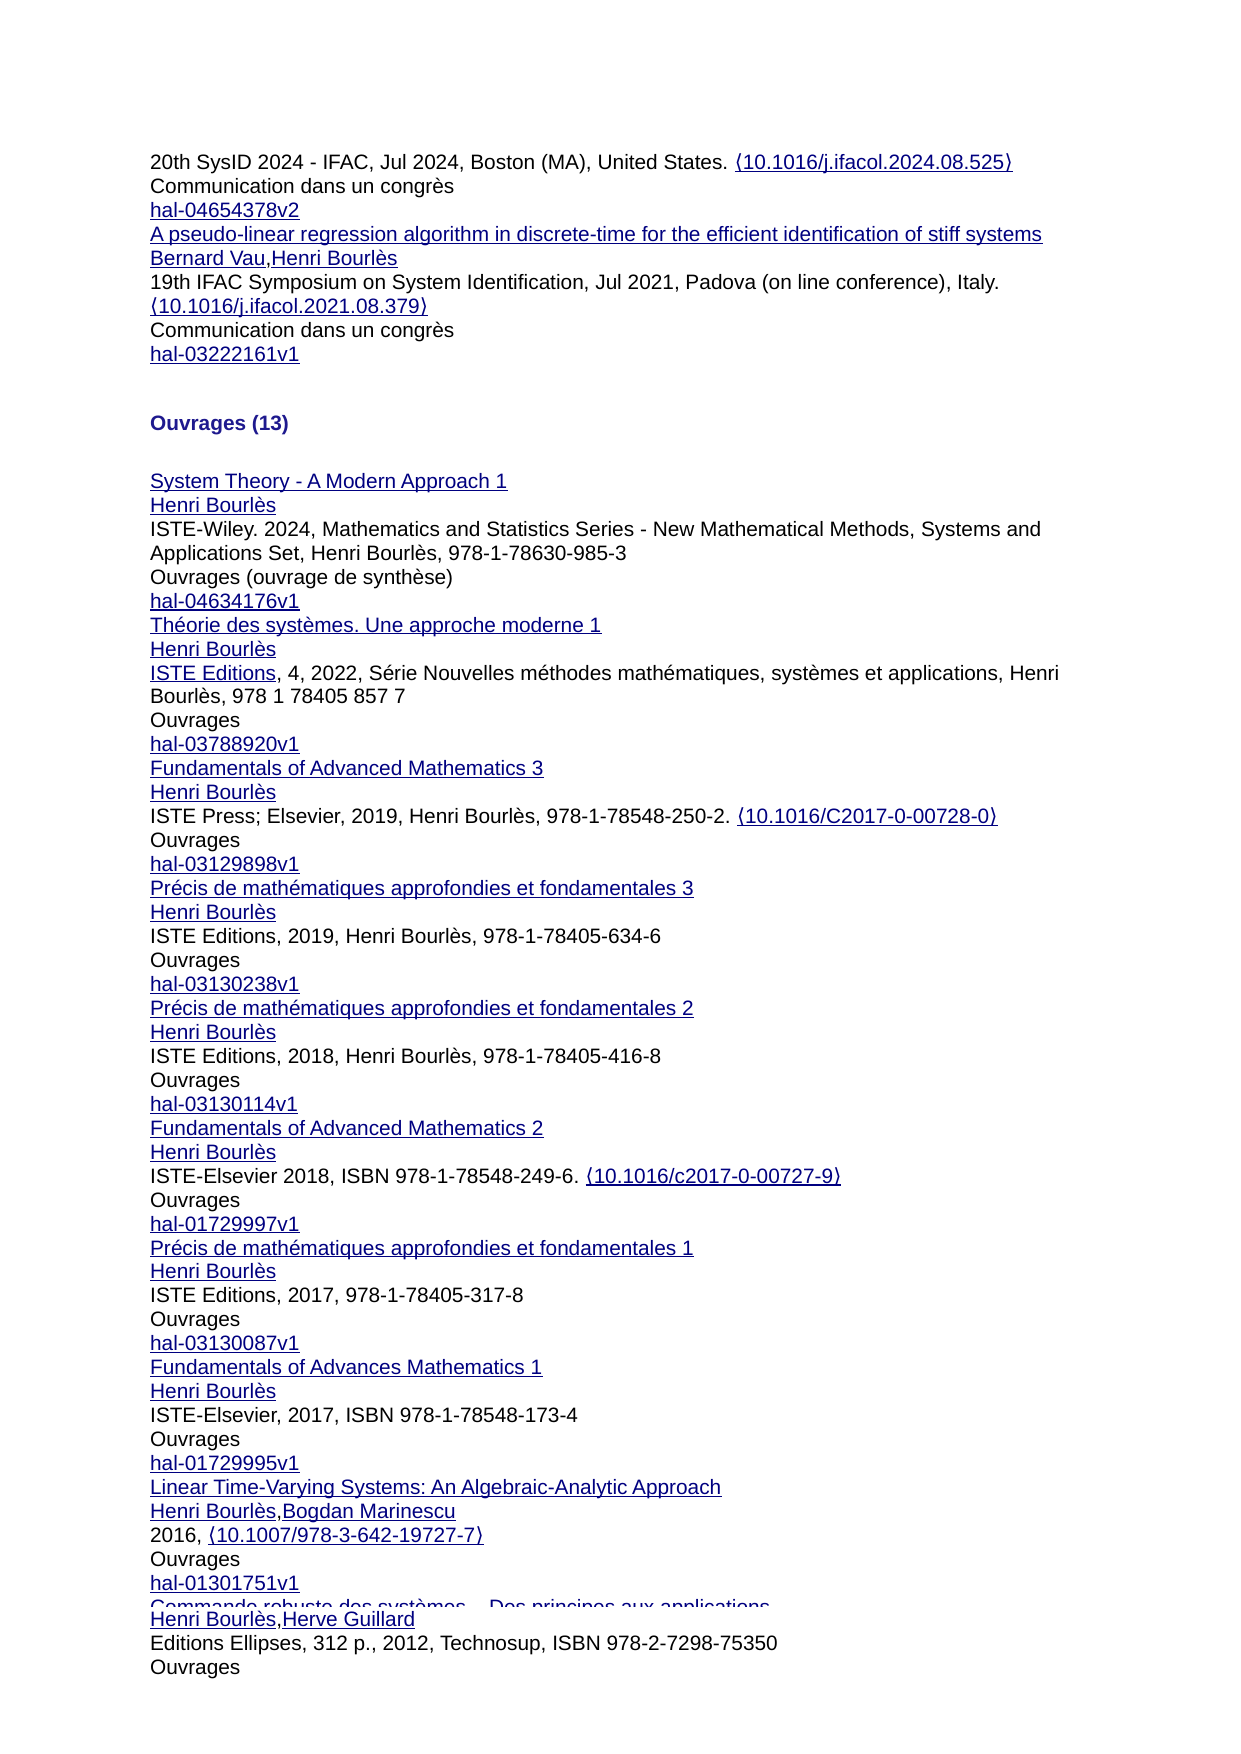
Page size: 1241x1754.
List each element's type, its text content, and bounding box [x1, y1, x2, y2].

table_cell Fundamentals of Advanced Mathematics 3 Henri Bourlès ISTE Press; Elsevier, 2019, Henri Bourlès, 978-1-78548-250-2. ⟨10.1016/C2017-0-00728-0⟩ Ouvrages hal-03129898v1 [150, 756, 1090, 876]
table_header System Theory - A Modern Approach 1 Henri Bourlès ISTE-Wiley. 2024, Mathematics and Statistics Series - New Mathematical Methods, Systems and Applications Set, Henri Bourlès, 978-1-78630-985-3 Ouvrages (ouvrage de synthèse) hal-04634176v1 [150, 469, 1090, 612]
subtitle Ouvrages (13) [150, 410, 1090, 434]
table_cell Fundamentals of Advances Mathematics 1 Henri Bourlès ISTE-Elsevier, 2017, ISBN 978-1-78548-173-4 Ouvrages hal-01729995v1 [150, 1355, 1090, 1475]
table_cell Précis de mathématiques approfondies et fondamentales 3 Henri Bourlès ISTE Editions, 2019, Henri Bourlès, 978-1-78405-634-6 Ouvrages hal-03130238v1 [150, 876, 1090, 996]
table_cell A pseudo-linear regression algorithm in discrete-time for the efficient identification of stiff systems Bernard Vau,Henri Bourlès 19th IFAC Symposium on System Identification, Jul 2021, Padova (on line conference), Italy. ⟨10.1016/j.ifacol.2021.08.379⟩ Communication dans un congrès hal-03222161v1 [150, 222, 1090, 366]
table_cell Fundamentals of Advanced Mathematics 2 Henri Bourlès ISTE-Elsevier 2018, ISBN 978-1-78548-249-6. ⟨10.1016/c2017-0-00727-9⟩ Ouvrages hal-01729997v1 [150, 1116, 1090, 1235]
table_cell Théorie des systèmes. Une approche moderne 1 Henri Bourlès ISTE Editions, 4, 2022, Série Nouvelles méthodes mathématiques, systèmes et applications, Henri Bourlès, 978 1 78405 857 7 Ouvrages hal-03788920v1 [150, 613, 1090, 756]
table_header 20th SysID 2024 - IFAC, Jul 2024, Boston (MA), United States. ⟨10.1016/j.ifacol.2024.08.525⟩ Communication dans un congrès hal-04654378v2 [150, 150, 1090, 222]
table_cell Précis de mathématiques approfondies et fondamentales 2 Henri Bourlès ISTE Editions, 2018, Henri Bourlès, 978-1-78405-416-8 Ouvrages hal-03130114v1 [150, 996, 1090, 1116]
table_cell Commande robuste des systèmes – Des principes aux applications Henri Bourlès,Herve Guillard Editions Ellipses, 312 p., 2012, Technosup, ISBN 978-2-7298-75350 Ouvrages [150, 1595, 1090, 1679]
table_cell Précis de mathématiques approfondies et fondamentales 1 Henri Bourlès ISTE Editions, 2017, 978-1-78405-317-8 Ouvrages hal-03130087v1 [150, 1235, 1090, 1355]
table_cell Linear Time-Varying Systems: An Algebraic-Analytic Approach Henri Bourlès,Bogdan Marinescu 2016, ⟨10.1007/978-3-642-19727-7⟩ Ouvrages hal-01301751v1 [150, 1475, 1090, 1595]
